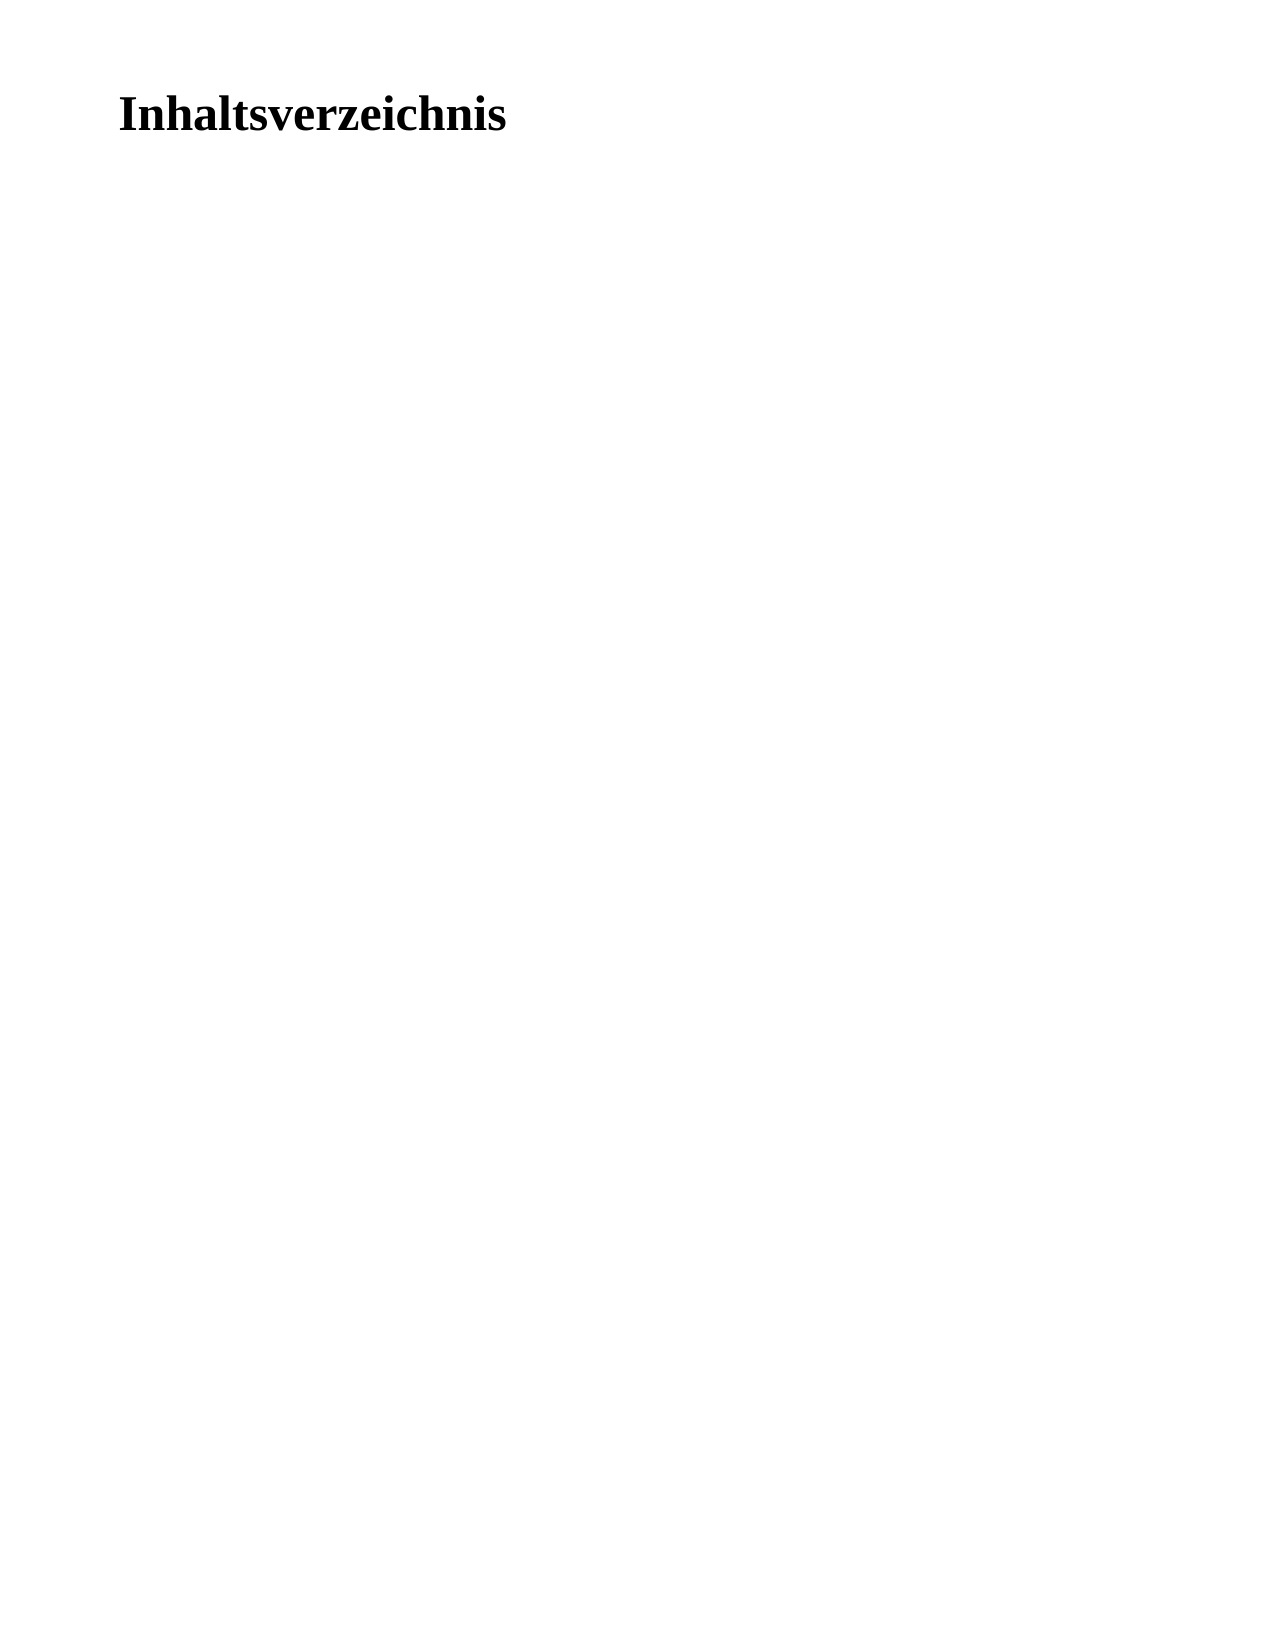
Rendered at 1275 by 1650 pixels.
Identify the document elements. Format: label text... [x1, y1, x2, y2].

subtitle Inhaltsverzeichnis [118, 84, 1216, 142]
